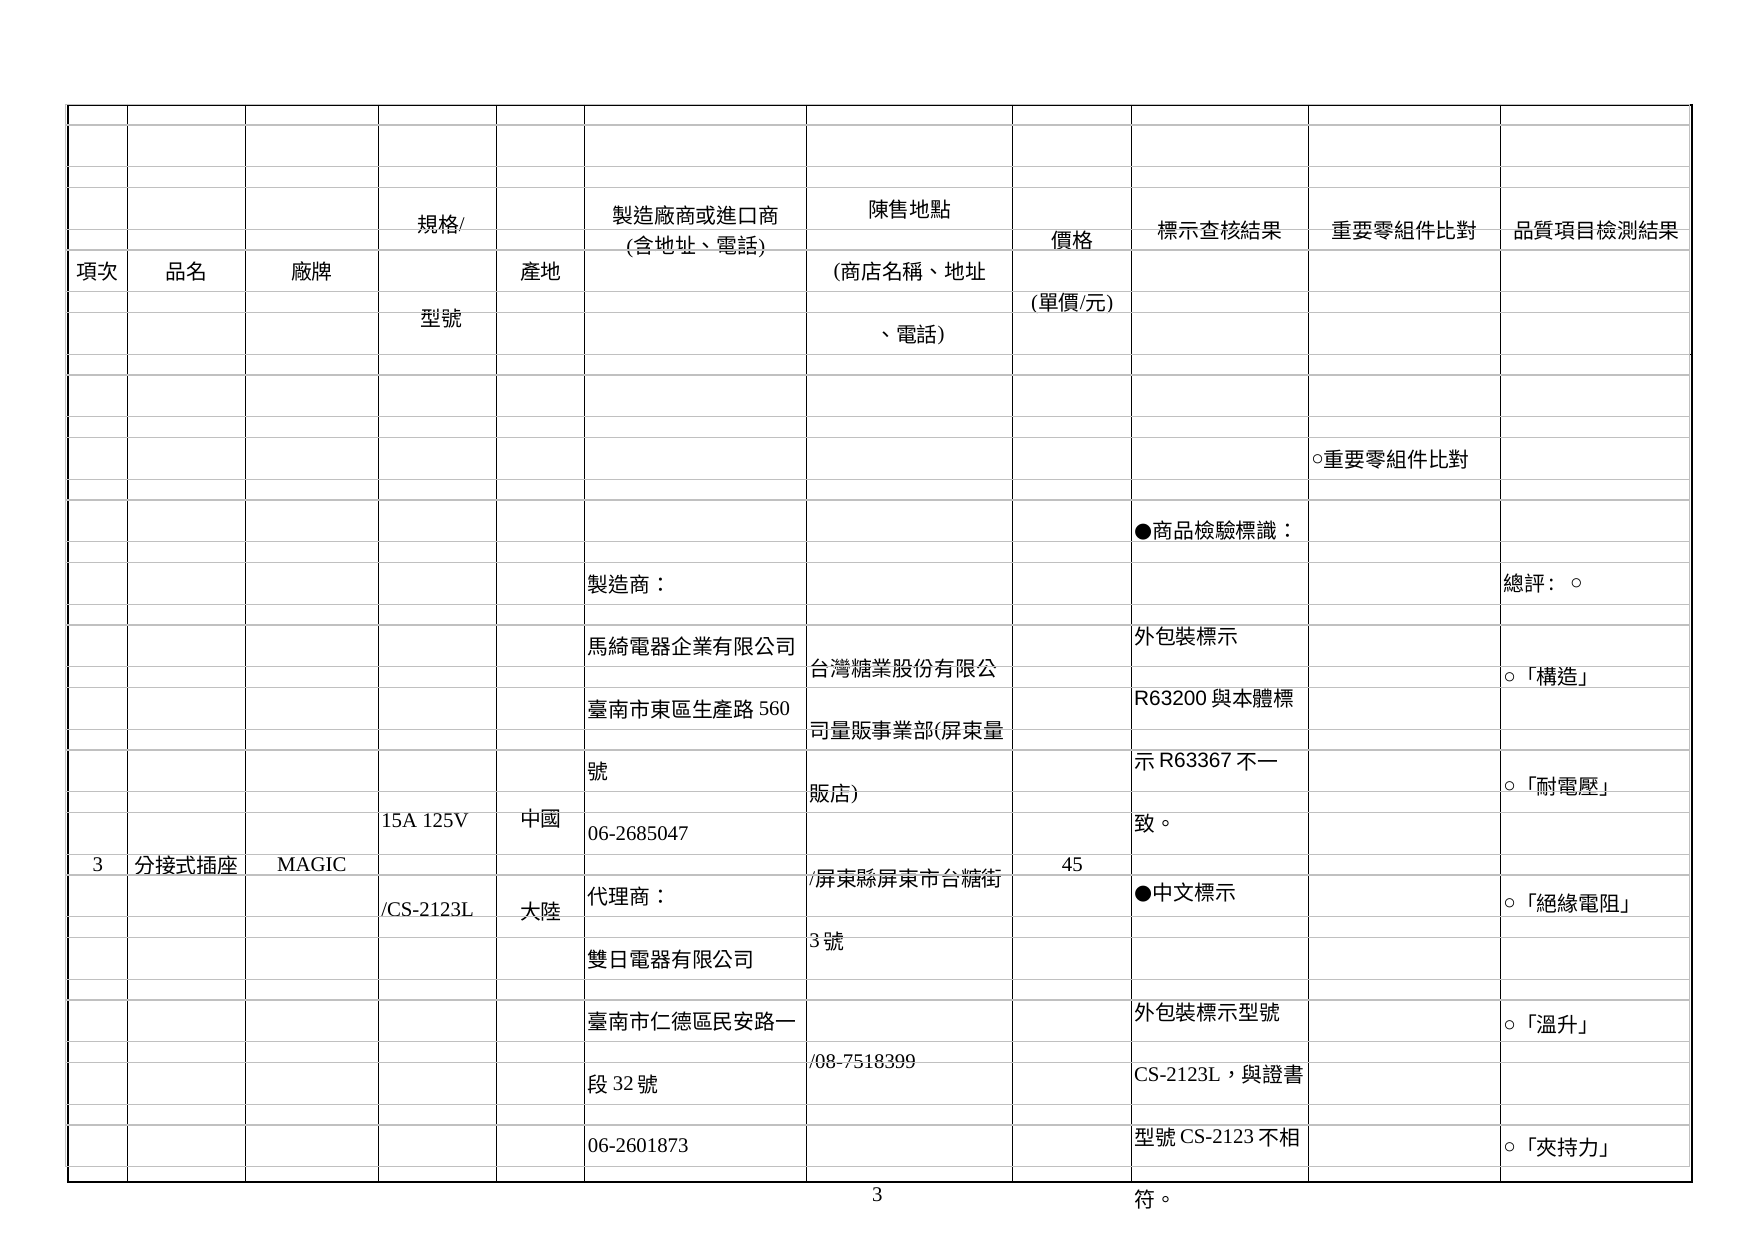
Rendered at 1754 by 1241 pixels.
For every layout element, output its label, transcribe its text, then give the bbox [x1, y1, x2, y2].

table_cell [246, 563, 378, 604]
table_cell [69, 1042, 127, 1062]
table_cell 分接式插座 [168, 855, 228, 874]
table_cell [69, 1105, 127, 1124]
table_header 價格 (單價/元) [1013, 292, 1131, 312]
table_cell 分接式插座 [128, 438, 245, 479]
table_cell [69, 667, 127, 687]
table_cell [1309, 1001, 1500, 1041]
table_header 品質項目檢測結果 [1501, 188, 1689, 229]
table_cell [1013, 355, 1131, 374]
table_header 價格 (單價/元) [1078, 230, 1131, 249]
table_cell 台灣糖業股份有限公司量販事業部(屏東量販店) /屏東縣屏東市台糖街3號 /08-7518399 [807, 667, 1012, 687]
table_cell [1309, 605, 1500, 624]
table_cell 分接式插座 [128, 792, 245, 812]
table_cell [246, 1063, 378, 1104]
table_cell 台灣糖業股份有限公司量販事業部(屏東量販店) /屏東縣屏東市台糖街3號 /08-7518399 [807, 688, 1012, 729]
table_cell [69, 417, 127, 437]
table_cell [246, 1105, 378, 1124]
table_header 規格/ 型號 [379, 230, 496, 249]
table_header 重要零組件比對 [1309, 106, 1500, 124]
table_cell [1013, 938, 1131, 979]
table_cell [1309, 376, 1500, 416]
table_cell 中國 大陸 [497, 438, 584, 479]
table_cell ●商品檢驗標識： 外包裝標示R63200與本體標示R63367不一致。 ●中文標示 外包裝標示型號CS-2123L，與證書型號CS-2123不相符。 [1132, 626, 1308, 666]
table_cell ●商品檢驗標識： 外包裝標示R63200與本體標示R63367不一致。 ●中文標示 外包裝標示型號CS-2123L，與證書型號CS-2123不相符。 [1132, 1105, 1308, 1124]
table_cell 馬綺電器企業有限公司 [585, 626, 806, 666]
table_cell 分接式插座 [128, 688, 245, 729]
table_cell [1309, 667, 1500, 687]
table_cell 台灣糖業股份有限公司量販事業部(屏東量販店) /屏東縣屏東市台糖街3號 /08-7518399 [807, 563, 1012, 604]
table_cell ●商品檢驗標識： 外包裝標示R63200與本體標示R63367不一致。 ●中文標示 外包裝標示型號CS-2123L，與證書型號CS-2123不相符。 [1132, 1063, 1308, 1104]
table_cell ●商品檢驗標識： 外包裝標示R63200與本體標示R63367不一致。 ●中文標示 外包裝標示型號CS-2123L，與證書型號CS-2123不相符。 [1132, 667, 1308, 687]
table_cell [246, 938, 378, 979]
table_header 製造廠商或進口商 (含地址、電話) [585, 292, 806, 312]
table_cell [69, 605, 127, 624]
table_header 重要零組件比對 [1309, 251, 1500, 291]
table_cell ●商品檢驗標識： 外包裝標示R63200與本體標示R63367不一致。 ●中文標示 外包裝標示型號CS-2123L，與證書型號CS-2123不相符。 [1132, 417, 1308, 437]
table_cell [379, 1042, 496, 1062]
table_cell 段32號 [585, 1063, 806, 1104]
table_cell ●商品檢驗標識： 外包裝標示R63200與本體標示R63367不一致。 ●中文標示 外包裝標示型號CS-2123L，與證書型號CS-2123不相符。 [1132, 855, 1308, 874]
table_cell 台灣糖業股份有限公司量販事業部(屏東量販店) /屏東縣屏東市台糖街3號 /08-7518399 [807, 542, 1012, 562]
table_cell 中國 大陸 [497, 1167, 584, 1181]
table_cell [69, 938, 127, 979]
table_cell 分接式插座 [128, 813, 245, 854]
table_cell [69, 751, 127, 791]
table_header 重要零組件比對 [1309, 292, 1500, 312]
table_cell 45 [1013, 855, 1131, 874]
table_cell 3 [69, 855, 127, 874]
table_header [69, 167, 127, 187]
table_cell 中國 大陸 [543, 813, 558, 825]
table_cell [246, 605, 378, 624]
table_cell [69, 876, 127, 916]
table_cell 台灣糖業股份有限公司量販事業部(屏東量販店) /屏東縣屏東市台糖街3號 /08-7518399 [807, 855, 1012, 874]
table_cell 中國 大陸 [497, 376, 584, 416]
table_cell [585, 1167, 806, 1181]
table_header 陳售地點 (商店名稱、地址 、電話) [807, 167, 1012, 187]
table_cell ●商品檢驗標識： 外包裝標示R63200與本體標示R63367不一致。 ●中文標示 外包裝標示型號CS-2123L，與證書型號CS-2123不相符。 [1132, 376, 1308, 416]
table_cell 中國 大陸 [497, 1063, 584, 1104]
table_header [128, 230, 245, 249]
table_cell 中國 大陸 [497, 480, 584, 499]
table_cell [379, 626, 496, 666]
table_header 品質項目檢測結果 [1501, 313, 1689, 354]
table_cell 06-2601873 [585, 1126, 806, 1166]
table_cell 分接式插座 [128, 1063, 245, 1104]
table_cell [379, 855, 496, 874]
table_header 重要零組件比對 [1309, 313, 1500, 354]
table_cell [379, 480, 496, 499]
table_cell [1309, 542, 1500, 562]
table_cell 15A 125V [379, 813, 496, 854]
table_cell 中國 大陸 [497, 813, 584, 854]
table_header [69, 126, 127, 166]
table_header 製造廠商或進口商 (含地址、電話) [585, 251, 806, 291]
table_header [497, 313, 584, 354]
table_cell 台灣糖業股份有限公司量販事業部(屏東量販店) /屏東縣屏東市台糖街3號 /08-7518399 [807, 813, 1012, 854]
table_cell [69, 730, 127, 749]
table_cell [69, 813, 127, 854]
table_cell [246, 1126, 378, 1166]
table_header 製造廠商或進口商 (含地址、電話) [585, 188, 806, 229]
table_cell [1309, 813, 1500, 854]
table_cell [1013, 1001, 1131, 1041]
table_cell 分接式插座 [128, 980, 245, 999]
table_header 規格/ 型號 [379, 106, 496, 124]
table_cell ●商品檢驗標識： 外包裝標示R63200與本體標示R63367不一致。 ●中文標示 外包裝標示型號CS-2123L，與證書型號CS-2123不相符。 [1132, 917, 1308, 937]
table_header 品質項目檢測結果 [1501, 292, 1689, 312]
table_cell [1013, 376, 1131, 416]
table_cell [585, 417, 806, 437]
table_cell [1309, 980, 1500, 999]
table_cell [1309, 730, 1500, 749]
table_cell 臺南市東區生產路560 [585, 688, 806, 729]
table_cell 分接式插座 [128, 376, 245, 416]
table_header 規格/ 型號 [379, 126, 496, 166]
table_header [69, 313, 127, 354]
table_cell 中國 大陸 [497, 605, 584, 624]
table_cell [69, 626, 127, 666]
table_cell [246, 688, 378, 729]
table_cell [585, 480, 806, 499]
table_cell 台灣糖業股份有限公司量販事業部(屏東量販店) /屏東縣屏東市台糖街3號 /08-7518399 [807, 1105, 1012, 1124]
table_header [246, 313, 378, 354]
table_cell [585, 1105, 806, 1124]
table_header 製造廠商或進口商 (含地址、電話) [585, 126, 806, 166]
table_header 陳售地點 (商店名稱、地址 、電話) [807, 230, 1012, 249]
table_cell 台灣糖業股份有限公司量販事業部(屏東量販店) /屏東縣屏東市台糖街3號 /08-7518399 [807, 626, 1012, 666]
table_cell 中國 大陸 [497, 1042, 584, 1062]
table_cell [585, 855, 806, 874]
table_cell 台灣糖業股份有限公司量販事業部(屏東量販店) /屏東縣屏東市台糖街3號 /08-7518399 [807, 438, 1012, 479]
table_cell 分接式插座 [128, 355, 245, 374]
table_cell [379, 917, 496, 937]
table_cell 分接式插座 [128, 730, 245, 749]
table_cell [1013, 813, 1131, 854]
table_cell 台灣糖業股份有限公司量販事業部(屏東量販店) /屏東縣屏東市台糖街3號 /08-7518399 [807, 1063, 1012, 1104]
table_cell ●商品檢驗標識： 外包裝標示R63200與本體標示R63367不一致。 ●中文標示 外包裝標示型號CS-2123L，與證書型號CS-2123不相符。 [1132, 938, 1308, 979]
table_cell 台灣糖業股份有限公司量販事業部(屏東量販店) /屏東縣屏東市台糖街3號 /08-7518399 [807, 501, 1012, 541]
table_cell [585, 917, 806, 937]
table_cell [246, 730, 378, 749]
table_header 陳售地點 (商店名稱、地址 、電話) [807, 126, 1012, 166]
table_cell [1013, 980, 1131, 999]
table_cell 台灣糖業股份有限公司量販事業部(屏東量販店) /屏東縣屏東市台糖街3號 /08-7518399 [807, 980, 1012, 999]
table_cell ●商品檢驗標識： 外包裝標示R63200與本體標示R63367不一致。 ●中文標示 外包裝標示型號CS-2123L，與證書型號CS-2123不相符。 [1132, 876, 1308, 916]
table_header [246, 230, 378, 249]
table_cell 台灣糖業股份有限公司量販事業部(屏東量販店) /屏東縣屏東市台糖街3號 /08-7518399 [807, 376, 1012, 416]
table_cell [379, 376, 496, 416]
table_header 陳售地點 (商店名稱、地址 、電話) [807, 188, 1012, 229]
table_cell 分接式插座 [128, 855, 171, 874]
table_cell 中國 大陸 [497, 688, 584, 729]
table_cell [1013, 1126, 1131, 1166]
table_cell [69, 438, 127, 479]
table_cell 中國 大陸 [497, 563, 584, 604]
table_cell [69, 792, 127, 812]
table_header 品質項目檢測結果 [1501, 126, 1689, 166]
table_header 價格 (單價/元) [1013, 313, 1131, 354]
table_cell [1013, 438, 1131, 479]
table_cell 分接式插座 [128, 1042, 245, 1062]
table_cell [1309, 855, 1500, 874]
table_header 製造廠商或進口商 (含地址、電話) [585, 313, 806, 354]
table_cell [1309, 1105, 1500, 1124]
table_cell [585, 605, 806, 624]
table_header 品質項目檢測結果 [1501, 251, 1689, 291]
table_cell ●商品檢驗標識： 外包裝標示R63200與本體標示R63367不一致。 ●中文標示 外包裝標示型號CS-2123L，與證書型號CS-2123不相符。 [1132, 480, 1308, 499]
table_cell 分接式插座 [128, 751, 245, 791]
table_cell [1309, 938, 1500, 979]
table_header 規格/ 型號 [379, 251, 496, 291]
table_cell ●商品檢驗標識： 外包裝標示R63200與本體標示R63367不一致。 ●中文標示 外包裝標示型號CS-2123L，與證書型號CS-2123不相符。 [1132, 730, 1308, 749]
table_cell 中國 大陸 [497, 1001, 584, 1041]
table_header 陳售地點 (商店名稱、地址 、電話) [807, 313, 1012, 354]
table_cell [379, 751, 496, 791]
table_cell [585, 376, 806, 416]
table_cell 中國 大陸 [497, 938, 584, 979]
table_cell [69, 1167, 127, 1181]
table_header [497, 126, 584, 166]
table_cell 台灣糖業股份有限公司量販事業部(屏東量販店) /屏東縣屏東市台糖街3號 /08-7518399 [807, 751, 1012, 791]
table_cell [1013, 1063, 1131, 1104]
table_cell [69, 1001, 127, 1041]
table_cell 中國 大陸 [497, 980, 584, 999]
table_cell ●商品檢驗標識： 外包裝標示R63200與本體標示R63367不一致。 ●中文標示 外包裝標示型號CS-2123L，與證書型號CS-2123不相符。 [1132, 438, 1308, 479]
table_header 價格 (單價/元) [1013, 230, 1076, 249]
table_cell ●商品檢驗標識： 外包裝標示R63200與本體標示R63367不一致。 ●中文標示 外包裝標示型號CS-2123L，與證書型號CS-2123不相符。 [1132, 1001, 1308, 1041]
table_cell MAGIC [246, 855, 378, 874]
table_cell [379, 1126, 496, 1166]
table_cell [69, 563, 127, 604]
table_cell 總評: ○ ○「構造」 ○「耐電壓」 ○「絕緣電阻」 ○「溫升」 ○「夾持力」 [1501, 355, 1691, 1181]
table_cell [246, 438, 378, 479]
table_cell [1309, 501, 1500, 541]
table_cell [379, 792, 496, 812]
table_header [246, 167, 378, 187]
table_cell 中國 大陸 [497, 667, 584, 687]
table_cell [1309, 1167, 1500, 1181]
table_cell 台灣糖業股份有限公司量販事業部(屏東量販店) /屏東縣屏東市台糖街3號 /08-7518399 [807, 876, 1012, 916]
table_cell 臺南市仁德區民安路一 [585, 1001, 806, 1041]
table_header [246, 292, 378, 312]
table_cell [246, 501, 378, 541]
table_cell 台灣糖業股份有限公司量販事業部(屏東量販店) /屏東縣屏東市台糖街3號 /08-7518399 [807, 1001, 1012, 1041]
table_header 規格/ 型號 [379, 313, 496, 354]
table_cell [246, 667, 378, 687]
table_cell ●商品檢驗標識： 外包裝標示R63200與本體標示R63367不一致。 ●中文標示 外包裝標示型號CS-2123L，與證書型號CS-2123不相符。 [1132, 501, 1308, 541]
table_header 廠牌 [246, 251, 378, 291]
table_cell [585, 1042, 806, 1062]
table_header [128, 292, 245, 312]
table_cell 台灣糖業股份有限公司量販事業部(屏東量販店) /屏東縣屏東市台糖街3號 /08-7518399 [807, 938, 1012, 979]
table_cell [1309, 417, 1500, 437]
table_cell 中國 大陸 [497, 751, 584, 791]
table_cell [246, 626, 378, 666]
table_cell 中國 大陸 [497, 501, 584, 541]
table_cell [379, 355, 496, 374]
table_cell [1013, 751, 1131, 791]
table_cell [379, 730, 496, 749]
table_cell [1309, 688, 1500, 729]
table_header 標示查核結果 [1132, 230, 1308, 249]
table_cell 分接式插座 [128, 605, 245, 624]
table_cell ●商品檢驗標識： 外包裝標示R63200與本體標示R63367不一致。 ●中文標示 外包裝標示型號CS-2123L，與證書型號CS-2123不相符。 [1132, 688, 1308, 729]
table_header [497, 106, 584, 124]
table_cell 中國 大陸 [497, 917, 584, 937]
table_cell ●商品檢驗標識： 外包裝標示R63200與本體標示R63367不一致。 ●中文標示 外包裝標示型號CS-2123L，與證書型號CS-2123不相符。 [1132, 1042, 1308, 1062]
table_cell 中國 大陸 [497, 542, 584, 562]
table_cell [379, 1063, 496, 1104]
table_header 價格 (單價/元) [1013, 126, 1131, 166]
table_cell [585, 438, 806, 479]
table_cell 分接式插座 [128, 480, 245, 499]
table_cell [379, 605, 496, 624]
table_cell ●商品檢驗標識： 外包裝標示R63200與本體標示R63367不一致。 ●中文標示 外包裝標示型號CS-2123L，與證書型號CS-2123不相符。 [1132, 751, 1308, 791]
table_cell 中國 大陸 [497, 730, 584, 749]
table_cell 分接式插座 [128, 1126, 245, 1166]
table_cell 中國 大陸 [497, 1126, 584, 1166]
table_header [497, 167, 584, 187]
table_cell 分接式插座 [128, 876, 245, 916]
table_cell [69, 501, 127, 541]
table_header 標示查核結果 [1132, 313, 1308, 354]
table_cell [246, 1042, 378, 1062]
table_cell [246, 813, 378, 854]
table_header 品名 [128, 251, 245, 291]
table_cell 中國 大陸 [497, 1105, 584, 1124]
table_cell [246, 792, 378, 812]
table_cell [246, 876, 378, 916]
table_cell [69, 376, 127, 416]
table_cell [1013, 792, 1131, 812]
table_header 標示查核結果 [1132, 167, 1308, 187]
table_header [69, 292, 127, 312]
table_header [69, 188, 127, 229]
table_cell 分接式插座 [128, 938, 245, 979]
table_cell [1013, 730, 1131, 749]
table_cell ●商品檢驗標識： 外包裝標示R63200與本體標示R63367不一致。 ●中文標示 外包裝標示型號CS-2123L，與證書型號CS-2123不相符。 [1132, 792, 1308, 812]
table_cell ●商品檢驗標識： 外包裝標示R63200與本體標示R63367不一致。 ●中文標示 外包裝標示型號CS-2123L，與證書型號CS-2123不相符。 [1132, 980, 1308, 999]
table_cell [585, 667, 806, 687]
table_cell [246, 917, 378, 937]
table_header [497, 230, 584, 249]
table_header 規格/ 型號 [379, 188, 496, 229]
table_cell ●商品檢驗標識： 外包裝標示R63200與本體標示R63367不一致。 ●中文標示 外包裝標示型號CS-2123L，與證書型號CS-2123不相符。 [1132, 1167, 1308, 1181]
table_header [128, 313, 245, 354]
table_header 規格/ 型號 [379, 167, 496, 187]
table_cell 雙日電器有限公司 [585, 938, 806, 979]
table_cell [379, 1105, 496, 1124]
table_header 價格 (單價/元) [1013, 106, 1131, 124]
table_cell 中國 大陸 [497, 355, 584, 374]
table_cell [1013, 1042, 1131, 1062]
table_cell ●商品檢驗標識： 外包裝標示R63200與本體標示R63367不一致。 ●中文標示 外包裝標示型號CS-2123L，與證書型號CS-2123不相符。 [1132, 563, 1308, 604]
table_cell 分接式插座 [128, 917, 245, 937]
table_header 產地 [497, 251, 584, 291]
table_cell 分接式插座 [128, 417, 245, 437]
table_cell [379, 563, 496, 604]
table_cell [1309, 1042, 1500, 1062]
table_cell [379, 438, 496, 479]
table_cell [1013, 563, 1131, 604]
table_cell [1309, 751, 1500, 791]
table_cell 中國 大陸 [497, 417, 584, 437]
table_cell [379, 542, 496, 562]
table_cell 台灣糖業股份有限公司量販事業部(屏東量販店) /屏東縣屏東市台糖街3號 /08-7518399 [807, 792, 1012, 812]
table_cell 台灣糖業股份有限公司量販事業部(屏東量販店) /屏東縣屏東市台糖街3號 /08-7518399 [807, 730, 1012, 749]
table_cell 號 [585, 751, 806, 791]
table_cell 台灣糖業股份有限公司量販事業部(屏東量販店) /屏東縣屏東市台糖街3號 /08-7518399 [807, 917, 1012, 937]
table_header [128, 106, 245, 124]
table_cell [1013, 501, 1131, 541]
table_header [69, 230, 127, 249]
table_header 品質項目檢測結果 [1501, 230, 1689, 249]
table_cell 台灣糖業股份有限公司量販事業部(屏東量販店) /屏東縣屏東市台糖街3號 /08-7518399 [807, 1042, 1012, 1062]
table_cell ●商品檢驗標識： 外包裝標示R63200與本體標示R63367不一致。 ●中文標示 外包裝標示型號CS-2123L，與證書型號CS-2123不相符。 [1132, 813, 1308, 854]
table_cell [379, 938, 496, 979]
table_cell 分接式插座 [128, 1167, 245, 1181]
table_cell [379, 1167, 496, 1181]
table_cell /CS-2123L [379, 876, 496, 916]
table_cell 台灣糖業股份有限公司量販事業部(屏東量販店) /屏東縣屏東市台糖街3號 /08-7518399 [807, 480, 1012, 499]
table_header 陳售地點 (商店名稱、地址 、電話) [807, 251, 1012, 291]
table_cell [1309, 1063, 1500, 1104]
table_cell ●商品檢驗標識： 外包裝標示R63200與本體標示R63367不一致。 ●中文標示 外包裝標示型號CS-2123L，與證書型號CS-2123不相符。 [1132, 542, 1308, 562]
table_cell [69, 1063, 127, 1104]
table_cell [585, 542, 806, 562]
table_header [128, 188, 245, 229]
table_cell ●商品檢驗標識： 外包裝標示R63200與本體標示R63367不一致。 ●中文標示 外包裝標示型號CS-2123L，與證書型號CS-2123不相符。 [1132, 1126, 1308, 1166]
table_cell 分接式插座 [128, 626, 245, 666]
table_header 品質項目檢測結果 [1501, 167, 1689, 187]
table_cell 分接式插座 [221, 855, 245, 874]
table_cell [246, 480, 378, 499]
table_header 標示查核結果 [1132, 188, 1308, 229]
table_header [497, 292, 584, 312]
table_header 重要零組件比對 [1309, 126, 1500, 166]
table_cell [585, 980, 806, 999]
table_header [69, 106, 127, 124]
table_header 製造廠商或進口商 (含地址、電話) [585, 230, 806, 249]
table_cell [1309, 1126, 1500, 1166]
table_cell [585, 730, 806, 749]
table_cell 台灣糖業股份有限公司量販事業部(屏東量販店) /屏東縣屏東市台糖街3號 /08-7518399 [807, 605, 1012, 624]
table_cell [379, 1001, 496, 1041]
table_cell 中國 大陸 [497, 792, 584, 812]
table_cell 中國 大陸 [497, 876, 584, 916]
table_cell 分接式插座 [128, 542, 245, 562]
table_header [246, 188, 378, 229]
table_cell 代理商： [585, 876, 806, 916]
table_cell [69, 355, 127, 374]
table_cell [379, 980, 496, 999]
table_header 重要零組件比對 [1309, 167, 1500, 187]
table_cell 台灣糖業股份有限公司量販事業部(屏東量販店) /屏東縣屏東市台糖街3號 /08-7518399 [807, 1126, 1012, 1166]
table_cell 分接式插座 [128, 667, 245, 687]
table_cell 中國 大陸 [497, 626, 584, 666]
table_cell 台灣糖業股份有限公司量販事業部(屏東量販店) /屏東縣屏東市台糖街3號 /08-7518399 [807, 355, 1012, 374]
table_cell [1013, 542, 1131, 562]
table_cell [1309, 917, 1500, 937]
table_header 價格 (單價/元) [1013, 251, 1131, 291]
table_cell [246, 417, 378, 437]
table_cell [379, 417, 496, 437]
table_header [246, 106, 378, 124]
table_header 品質項目檢測結果 [1501, 106, 1689, 124]
table_cell [1013, 917, 1131, 937]
table_header [497, 188, 584, 229]
table_header 重要零組件比對 [1309, 188, 1500, 229]
table_header 標示查核結果 [1132, 106, 1308, 124]
table_cell ○重要零組件比對 [1309, 438, 1500, 479]
table_cell [1013, 417, 1131, 437]
table_header 陳售地點 (商店名稱、地址 、電話) [807, 292, 1012, 312]
table_cell [1013, 1105, 1131, 1124]
table_cell [1309, 626, 1500, 666]
table_cell ●商品檢驗標識： 外包裝標示R63200與本體標示R63367不一致。 ●中文標示 外包裝標示型號CS-2123L，與證書型號CS-2123不相符。 [1132, 355, 1308, 374]
table_header 項次 [69, 251, 127, 291]
table_cell [69, 688, 127, 729]
table_cell [1013, 688, 1131, 729]
table_cell [246, 751, 378, 791]
table_cell [69, 480, 127, 499]
table_cell [585, 355, 806, 374]
table_cell [246, 542, 378, 562]
table_cell [246, 1001, 378, 1041]
table_cell 中國 大陸 [497, 855, 584, 874]
table_header 陳售地點 (商店名稱、地址 、電話) [807, 106, 1012, 124]
table_cell [1309, 876, 1500, 916]
table_cell [1309, 480, 1500, 499]
table_header 價格 (單價/元) [1013, 167, 1131, 187]
table_header [128, 167, 245, 187]
table_cell [246, 980, 378, 999]
table_cell [69, 917, 127, 937]
table_header 標示查核結果 [1132, 292, 1308, 312]
table_cell [585, 792, 806, 812]
table_header [246, 126, 378, 166]
table_header 規格/ 型號 [379, 292, 496, 312]
table_cell [69, 1126, 127, 1166]
table_cell ●商品檢驗標識： 外包裝標示R63200與本體標示R63367不一致。 ●中文標示 外包裝標示型號CS-2123L，與證書型號CS-2123不相符。 [1132, 605, 1308, 624]
table_cell [1309, 792, 1500, 812]
table_header 製造廠商或進口商 (含地址、電話) [585, 106, 806, 124]
table_cell [1013, 1167, 1131, 1181]
table_cell [379, 501, 496, 541]
table_cell 06-2685047 [585, 813, 806, 854]
table_header 標示查核結果 [1132, 126, 1308, 166]
table_cell [379, 688, 496, 729]
table_cell [246, 376, 378, 416]
table_cell [1309, 355, 1500, 374]
table_cell [1013, 667, 1131, 687]
table_cell [246, 355, 378, 374]
table_cell [69, 980, 127, 999]
table_cell 台灣糖業股份有限公司量販事業部(屏東量販店) /屏東縣屏東市台糖街3號 /08-7518399 [807, 417, 1012, 437]
table_header 重要零組件比對 [1309, 230, 1500, 249]
table_header 價格 (單價/元) [1013, 188, 1131, 229]
table_cell [379, 667, 496, 687]
table_cell [585, 501, 806, 541]
table_cell [1013, 605, 1131, 624]
table_header 製造廠商或進口商 (含地址、電話) [585, 167, 806, 187]
table_cell 分接式插座 [128, 1105, 245, 1124]
table_cell [69, 542, 127, 562]
table_header 標示查核結果 [1132, 251, 1308, 291]
table_cell 分接式插座 [128, 1001, 245, 1041]
table_cell 分接式插座 [128, 563, 245, 604]
table_cell [1309, 563, 1500, 604]
table_cell 製造商： [585, 563, 806, 604]
table_cell [1013, 876, 1131, 916]
table_cell [1013, 480, 1131, 499]
table_cell 分接式插座 [128, 501, 245, 541]
table_cell [1013, 626, 1131, 666]
table_cell [246, 1167, 378, 1181]
table_header [128, 126, 245, 166]
table_cell 台灣糖業股份有限公司量販事業部(屏東量販店) /屏東縣屏東市台糖街3號 /08-7518399 [807, 1167, 1012, 1181]
